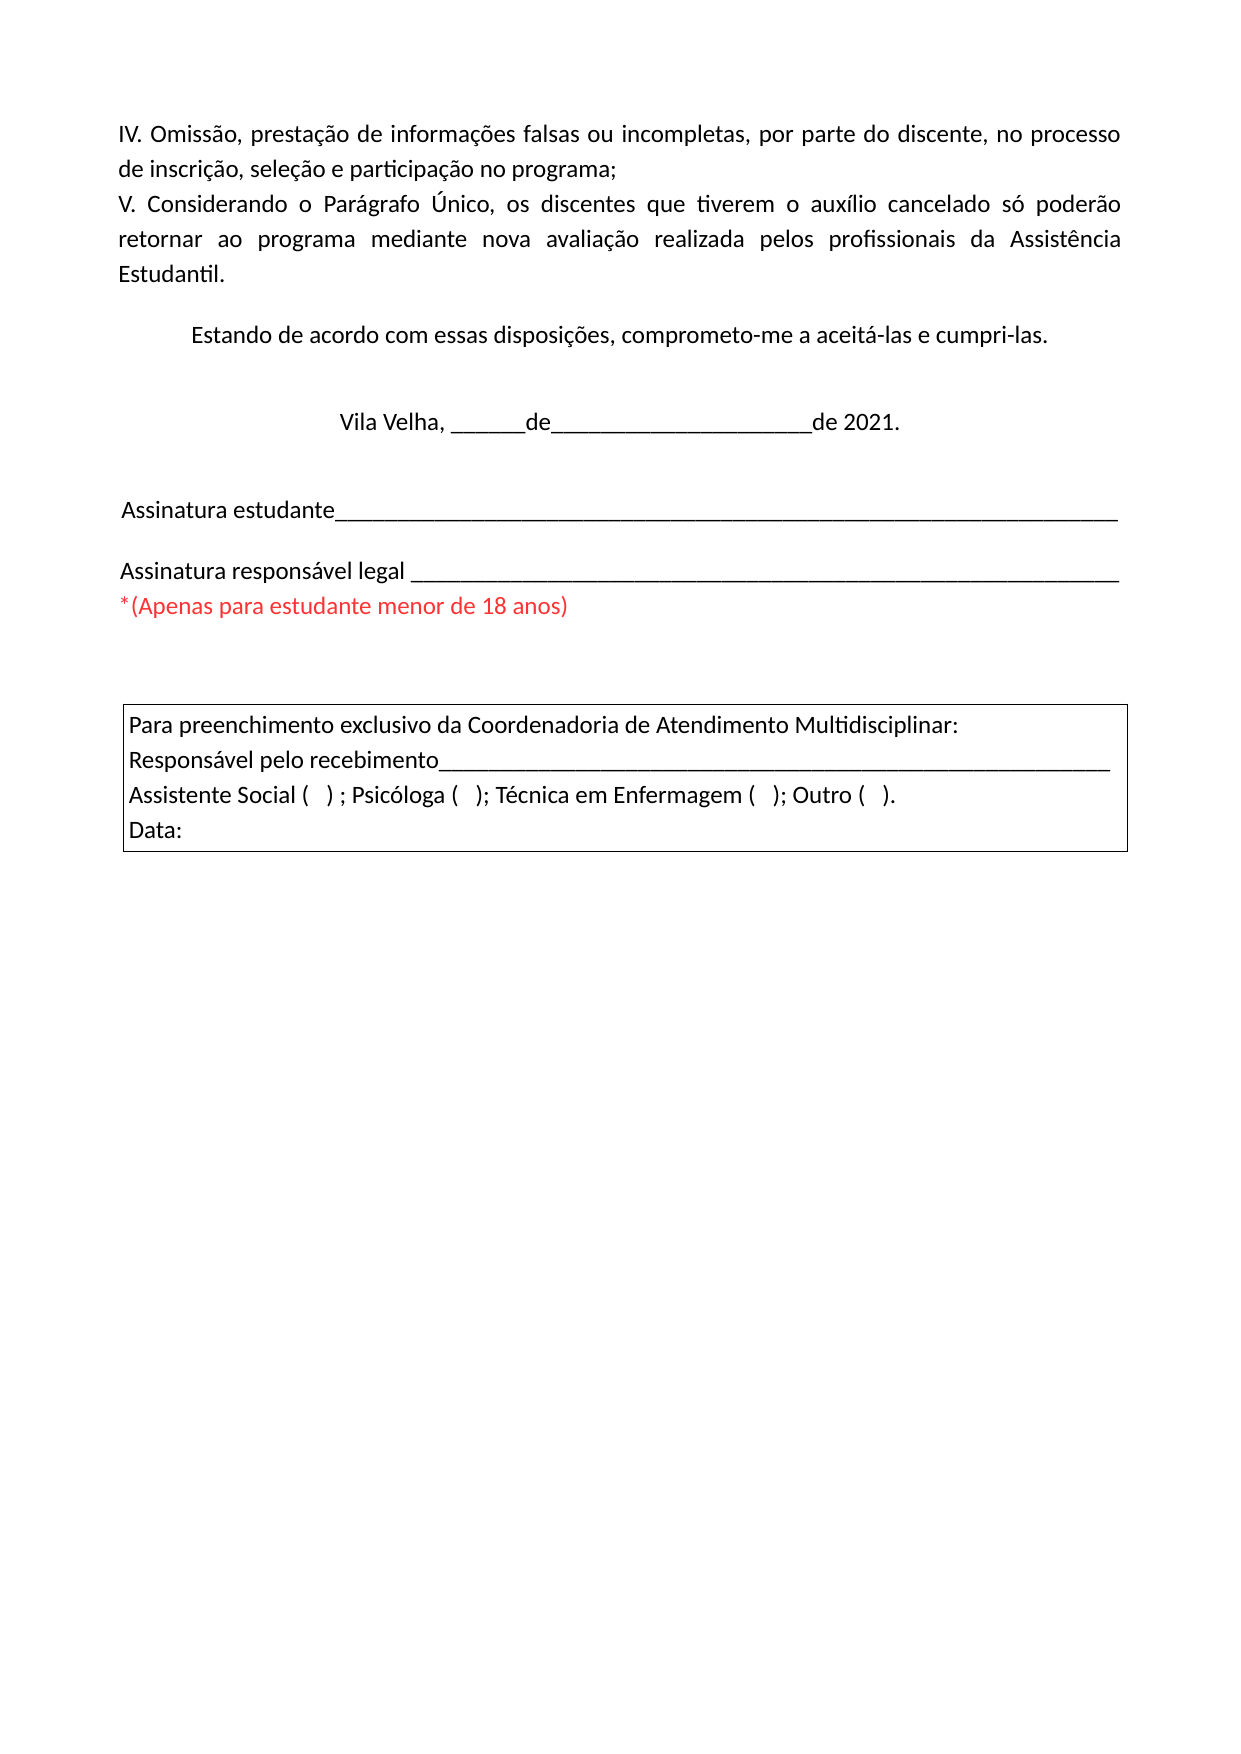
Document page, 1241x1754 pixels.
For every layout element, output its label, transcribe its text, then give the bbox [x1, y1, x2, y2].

text Assinatura responsável legal _________________________________________________________ [118, 555, 1122, 586]
text Estando de acordo com essas disposições, comprometo-me a aceitá-las e cumpri-las. [118, 319, 1122, 350]
text Vila Velha, ______de_____________________de 2021. [118, 407, 1122, 437]
table_header Para preenchimento exclusivo da Coordenadoria de Atendimento Multidisciplinar: Responsável pelo recebimento______________________________________________________ Assistente Social ( ) ; Psicóloga ( ); Técnica em Enfermagem ( ); Outro ( ). Data: [124, 705, 1127, 851]
text V. Considerando o Parágrafo Único, os discentes que tiverem o auxílio cancelado só poderão retornar ao programa mediante nova avaliação realizada pelos profissionais da Assistência Estudantil. [118, 188, 1122, 289]
text *(Apenas para estudante menor de 18 anos) [118, 590, 1122, 621]
text IV. Omissão, prestação de informações falsas ou incompletas, por parte do discente, no processo de inscrição, seleção e participação no programa; [118, 118, 1122, 184]
text Assinatura estudante_______________________________________________________________ [118, 494, 1122, 524]
